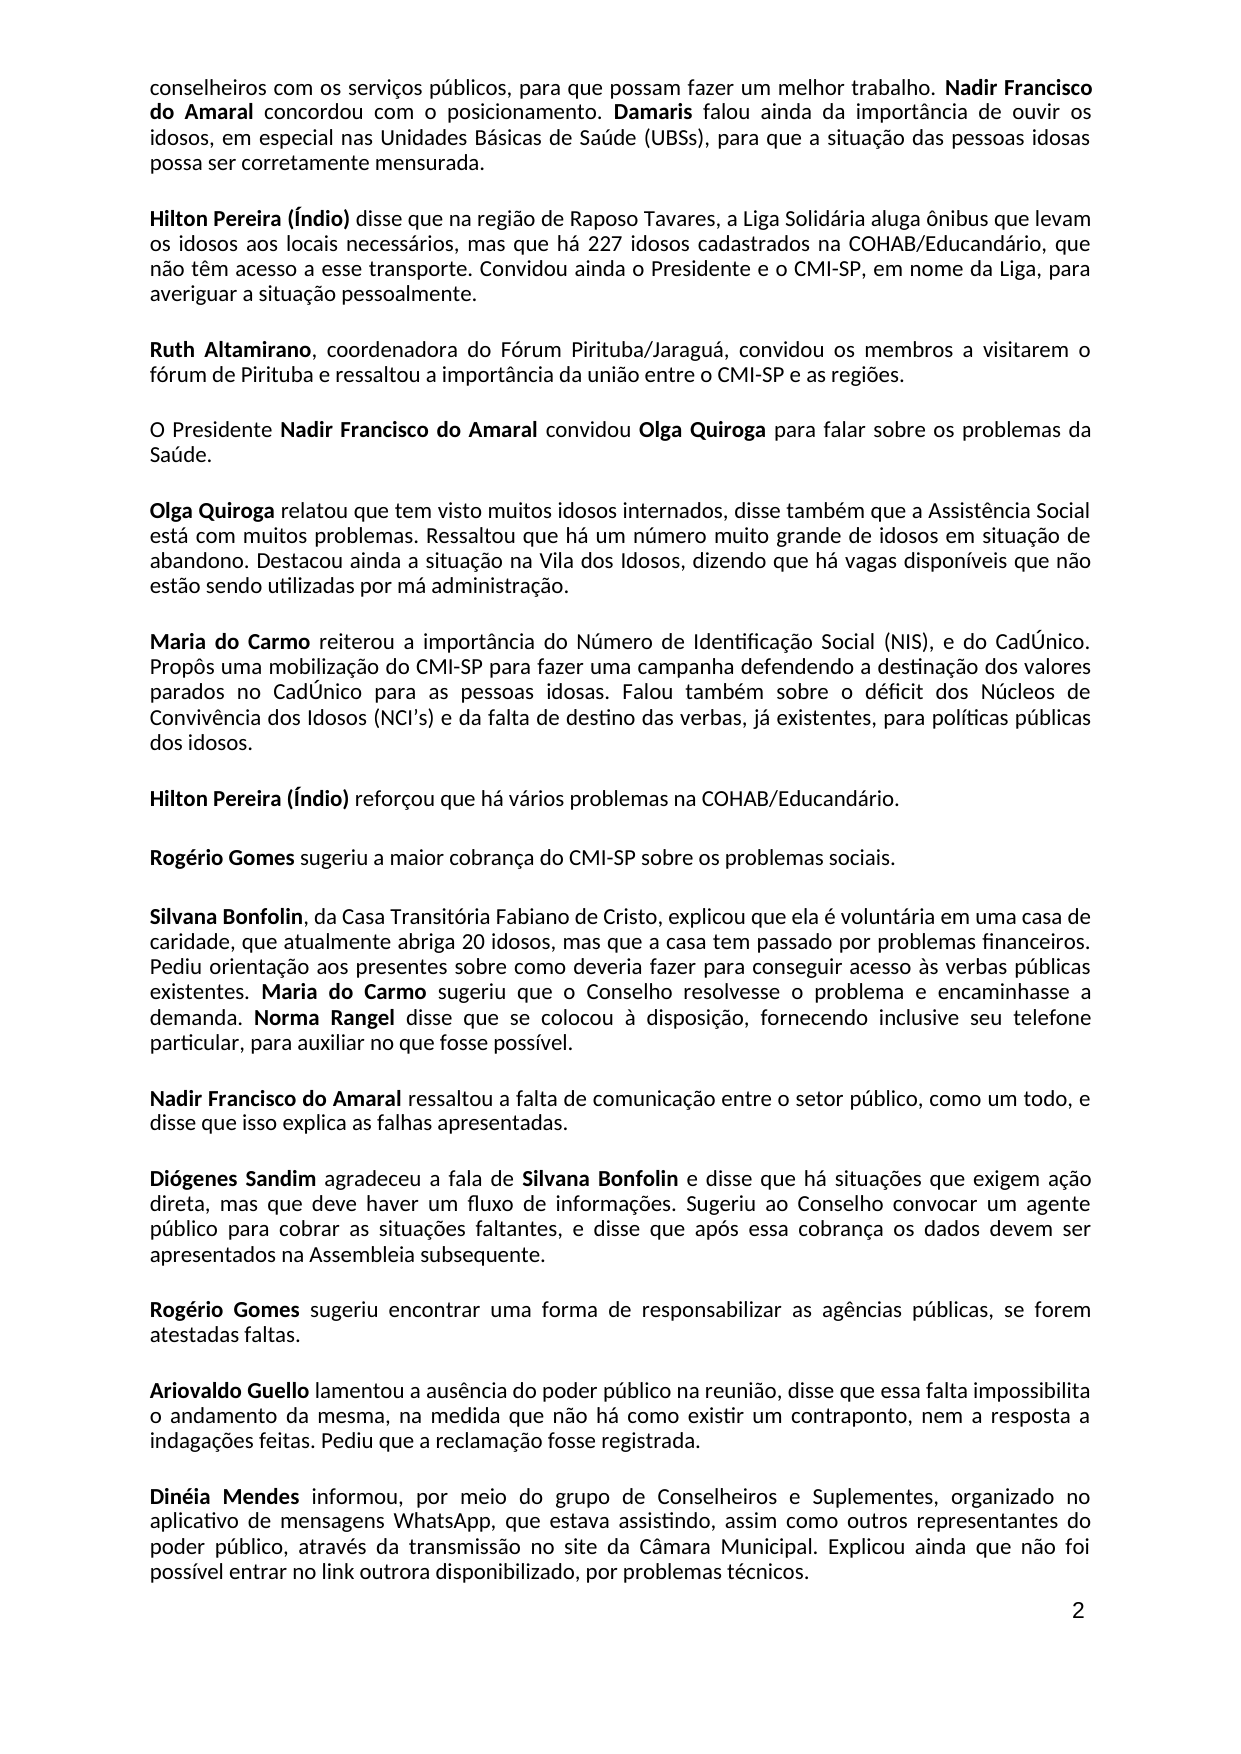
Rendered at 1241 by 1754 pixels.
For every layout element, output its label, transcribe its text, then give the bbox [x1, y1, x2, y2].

text Rogério Gomes sugeriu a maior cobrança do CMI-SP sobre os problemas sociais. [149, 845, 1092, 870]
text conselheiros com os serviços públicos, para que possam fazer um melhor trabalho. Nadir Francisco do Amaral concordou com o posicionamento. Damaris falou ainda da importância de ouvir os idosos, em especial nas Unidades Básicas de Saúde (UBSs), para que a situação das pessoas idosas possa ser corretamente mensurada. [149, 75, 1092, 176]
text Hilton Pereira (Índio) reforçou que há vários problemas na COHAB/Educandário. [149, 786, 1092, 811]
text Silvana Bonfolin, da Casa Transitória Fabiano de Cristo, explicou que ela é voluntária em uma casa de caridade, que atualmente abriga 20 idosos, mas que a casa tem passado por problemas financeiros. Pediu orientação aos presentes sobre como deveria fazer para conseguir acesso às verbas públicas existentes. Maria do Carmo sugeriu que o Conselho resolvesse o problema e encaminhasse a demanda. Norma Rangel disse que se colocou à disposição, fornecendo inclusive seu telefone particular, para auxiliar no que fosse possível. [149, 904, 1092, 1056]
text Maria do Carmo reiterou a importância do Número de Identificação Social (NIS), e do CadÚnico. Propôs uma mobilização do CMI-SP para fazer uma campanha defendendo a destinação dos valores parados no CadÚnico para as pessoas idosas. Falou também sobre o déficit dos Núcleos de Convivência dos Idosos (NCI’s) e da falta de destino das verbas, já existentes, para políticas públicas dos idosos. [149, 629, 1092, 756]
text O Presidente Nadir Francisco do Amaral convidou Olga Quiroga para falar sobre os problemas da Saúde. [149, 418, 1092, 468]
text Olga Quiroga relatou que tem visto muitos idosos internados, disse também que a Assistência Social está com muitos problemas. Ressaltou que há um número muito grande de idosos em situação de abandono. Destacou ainda a situação na Vila dos Idosos, dizendo que há vagas disponíveis que não estão sendo utilizadas por má administração. [149, 498, 1092, 599]
text Dinéia Mendes informou, por meio do grupo de Conselheiros e Suplementes, organizado no aplicativo de mensagens WhatsApp, que estava assistindo, assim como outros representantes do poder público, através da transmissão no site da Câmara Municipal. Explicou ainda que não foi possível entrar no link outrora disponibilizado, por problemas técnicos. [149, 1484, 1092, 1585]
text Rogério Gomes sugeriu encontrar uma forma de responsabilizar as agências públicas, se forem atestadas faltas. [149, 1298, 1092, 1348]
text Ruth Altamirano, coordenadora do Fórum Pirituba/Jaraguá, convidou os membros a visitarem o fórum de Pirituba e ressaltou a importância da união entre o CMI-SP e as regiões. [149, 337, 1092, 388]
text Ariovaldo Guello lamentou a ausência do poder público na reunião, disse que essa falta impossibilita o andamento da mesma, na medida que não há como existir um contraponto, nem a resposta a indagações feitas. Pediu que a reclamação fosse registrada. [149, 1378, 1092, 1454]
text Nadir Francisco do Amaral ressaltou a falta de comunicação entre o setor público, como um todo, e disse que isso explica as falhas apresentadas. [149, 1086, 1092, 1137]
text Diógenes Sandim agradeceu a fala de Silvana Bonfolin e disse que há situações que exigem ação direta, mas que deve haver um fluxo de informações. Sugeriu ao Conselho convocar um agente público para cobrar as situações faltantes, e disse que após essa cobrança os dados devem ser apresentados na Assembleia subsequente. [149, 1167, 1092, 1268]
text Hilton Pereira (Índio) disse que na região de Raposo Tavares, a Liga Solidária aluga ônibus que levam os idosos aos locais necessários, mas que há 227 idosos cadastrados na COHAB/Educandário, que não têm acesso a esse transporte. Convidou ainda o Presidente e o CMI-SP, em nome da Liga, para averiguar a situação pessoalmente. [149, 206, 1092, 307]
